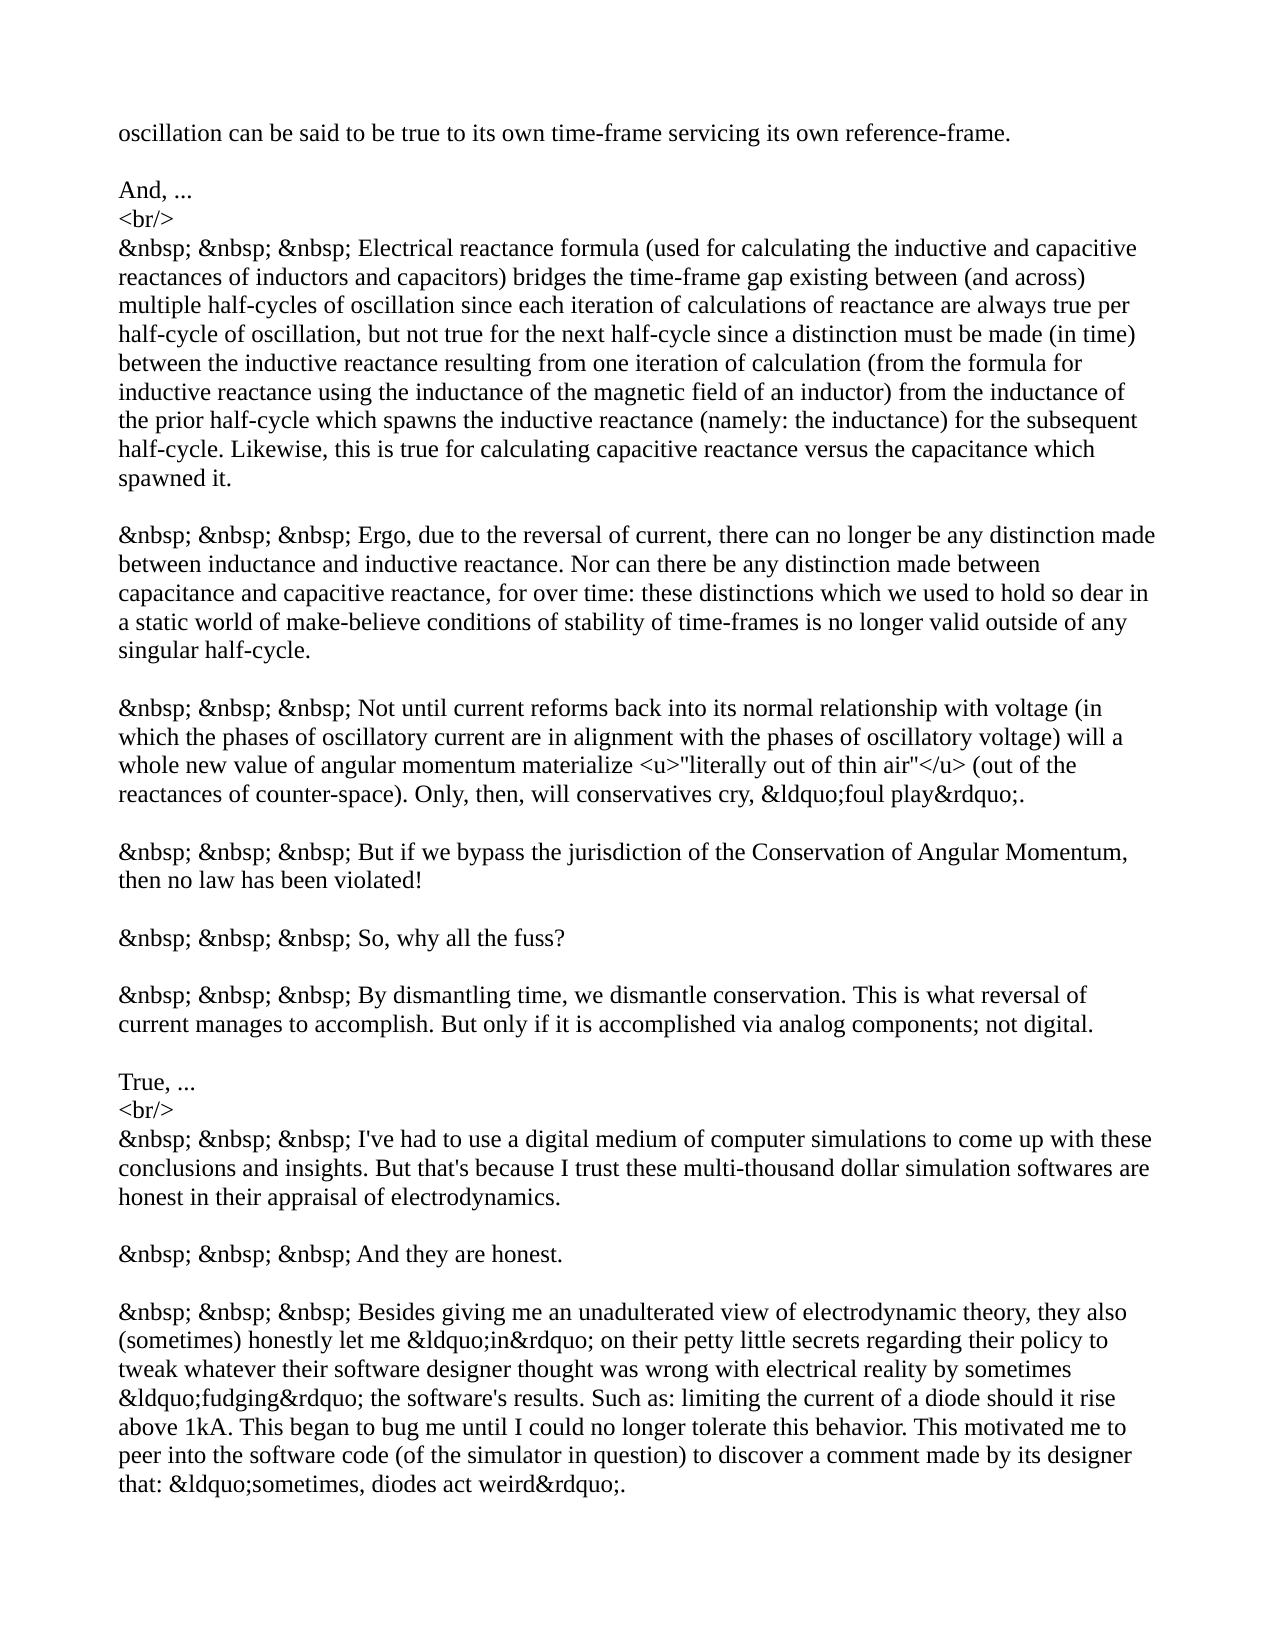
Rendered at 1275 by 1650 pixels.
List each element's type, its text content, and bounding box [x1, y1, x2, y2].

text &nbsp; &nbsp; &nbsp; But if we bypass the jurisdiction of the Conservation of Angular Momentum, then no law has been violated! [118, 837, 1157, 894]
text &nbsp; &nbsp; &nbsp; So, why all the fuss? [118, 923, 1157, 952]
text &nbsp; &nbsp; &nbsp; Electrical reactance formula (used for calculating the inductive and capacitive reactances of inductors and capacitors) bridges the time-frame gap existing between (and across) multiple half-cycles of oscillation since each iteration of calculations of reactance are always true per half-cycle of oscillation, but not true for the next half-cycle since a distinction must be made (in time) between the inductive reactance resulting from one iteration of calculation (from the formula for inductive reactance using the inductance of the magnetic field of an inductor) from the inductance of the prior half-cycle which spawns the inductive reactance (namely: the inductance) for the subsequent half-cycle. Likewise, this is true for calculating capacitive reactance versus the capacitance which spawned it. [118, 233, 1157, 492]
text oscillation can be said to be true to its own time-frame servicing its own reference-frame. [118, 118, 1157, 147]
text &nbsp; &nbsp; &nbsp; I've had to use a digital medium of computer simulations to come up with these conclusions and insights. But that's because I trust these multi-thousand dollar simulation softwares are honest in their appraisal of electrodynamics. [118, 1124, 1157, 1211]
text &nbsp; &nbsp; &nbsp; Not until current reforms back into its normal relationship with voltage (in which the phases of oscillatory current are in alignment with the phases of oscillatory voltage) will a whole new value of angular momentum materialize <u>''literally out of thin air''</u> (out of the reactances of counter-space). Only, then, will conservatives cry, &ldquo;foul play&rdquo;. [118, 693, 1157, 808]
text &nbsp; &nbsp; &nbsp; Ergo, due to the reversal of current, there can no longer be any distinction made between inductance and inductive reactance. Nor can there be any distinction made between capacitance and capacitive reactance, for over time: these distinctions which we used to hold so dear in a static world of make-believe conditions of stability of time-frames is no longer valid outside of any singular half-cycle. [118, 521, 1157, 664]
text And, ... [118, 176, 1157, 204]
text <br/> [118, 204, 1157, 233]
text &nbsp; &nbsp; &nbsp; Besides giving me an unadulterated view of electrodynamic theory, they also (sometimes) honestly let me &ldquo;in&rdquo; on their petty little secrets regarding their policy to tweak whatever their software designer thought was wrong with electrical reality by sometimes &ldquo;fudging&rdquo; the software's results. Such as: limiting the current of a diode should it rise above 1kA. This began to bug me until I could no longer tolerate this behavior. This motivated me to peer into the software code (of the simulator in question) to discover a comment made by its designer that: &ldquo;sometimes, diodes act weird&rdquo;. [118, 1297, 1157, 1498]
text &nbsp; &nbsp; &nbsp; By dismantling time, we dismantle conservation. This is what reversal of current manages to accomplish. But only if it is accomplished via analog components; not digital. [118, 981, 1157, 1038]
text &nbsp; &nbsp; &nbsp; And they are honest. [118, 1239, 1157, 1268]
text <br/> [118, 1096, 1157, 1124]
text True, ... [118, 1067, 1157, 1096]
